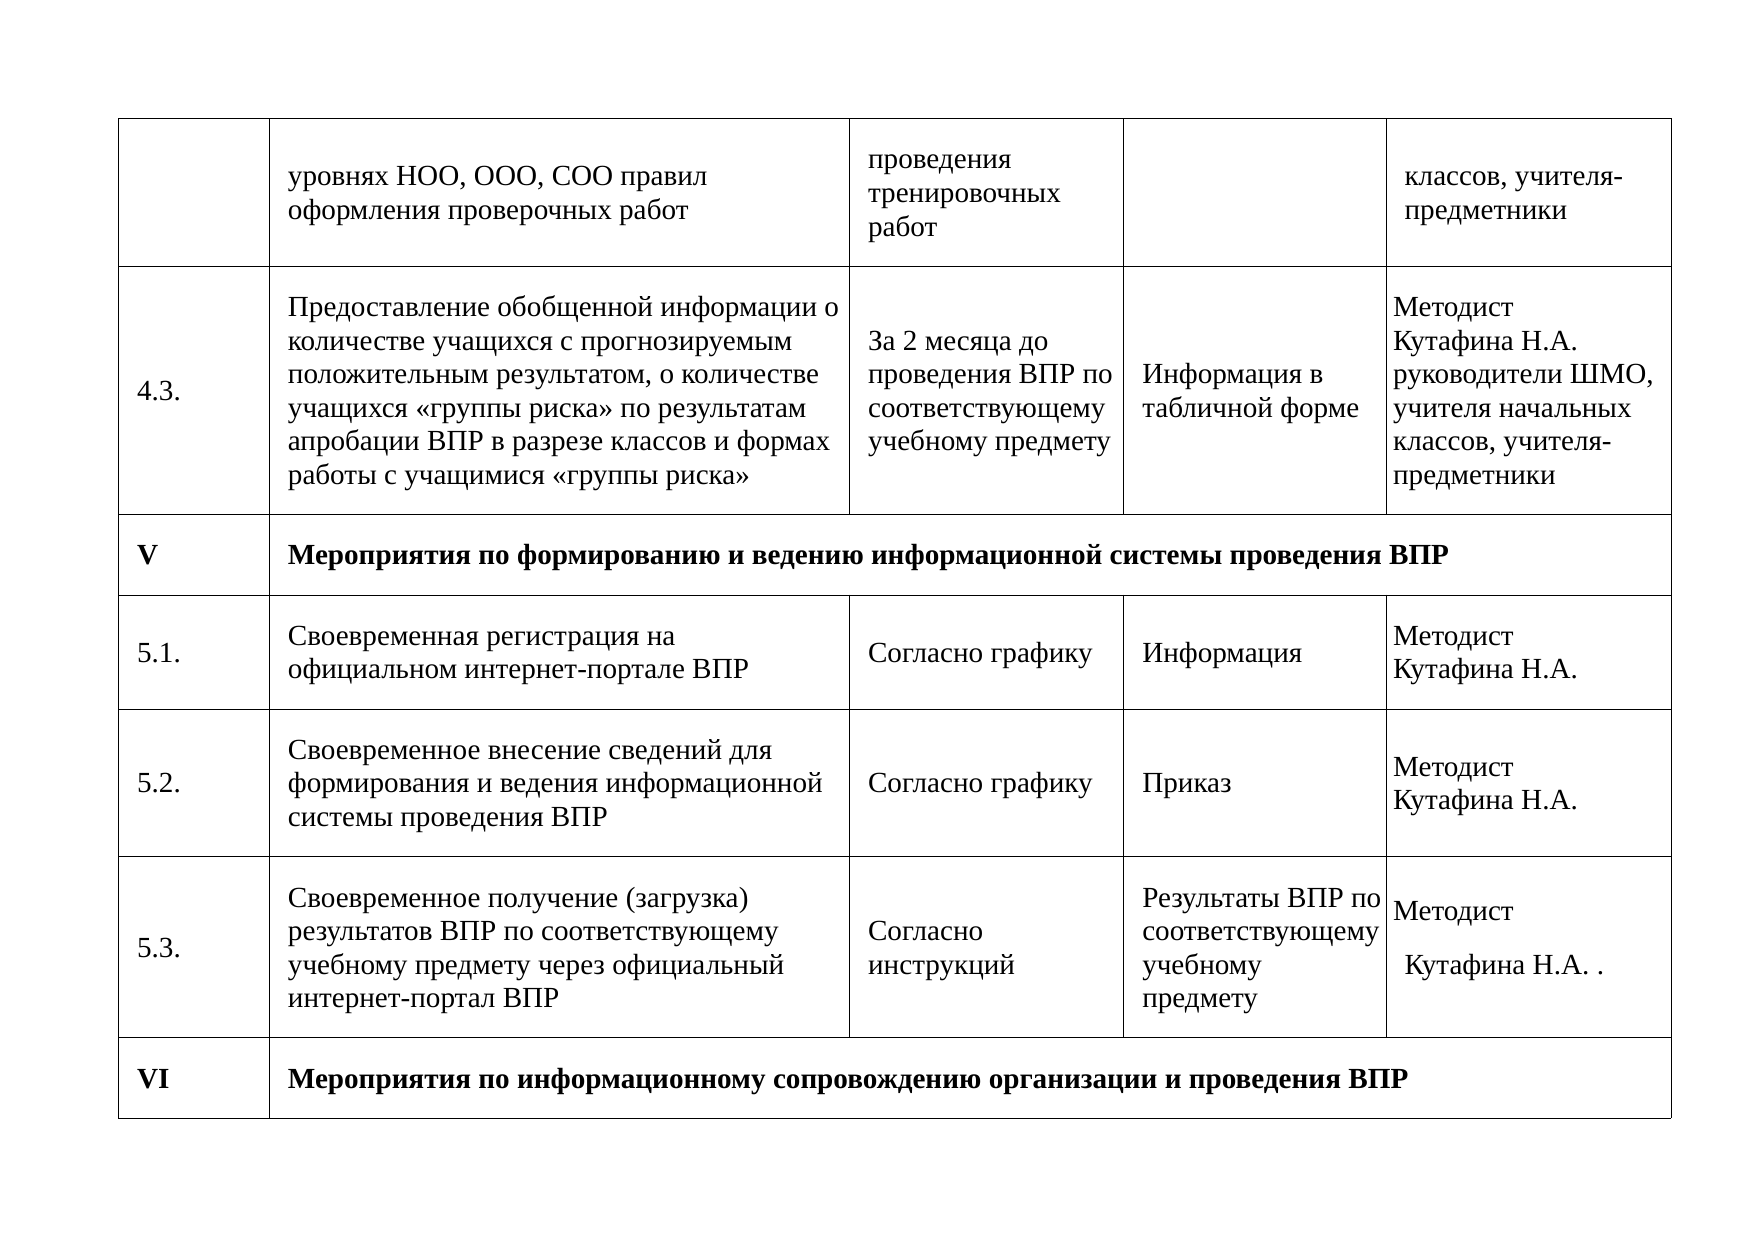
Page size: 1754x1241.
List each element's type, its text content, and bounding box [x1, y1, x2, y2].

table_cell Согласно графику [850, 710, 1123, 856]
table_cell классов, учителя-предметники [1387, 119, 1671, 266]
table_cell Своевременная регистрация на официальном интернет-портале ВПР [270, 596, 849, 708]
table_cell Предоставление обобщенной информации о количестве учащихся с прогнозируемым положительным результатом, о количестве учащихся «группы риска» по результатам апробации ВПР в разрезе классов и формах работы с учащимися «группы риска» [270, 267, 849, 514]
table_cell VI [119, 1038, 269, 1118]
table_cell Согласно графику [850, 596, 1123, 708]
table_cell Информация [1124, 596, 1386, 708]
table_cell [119, 119, 269, 266]
table_cell Методист Кутафина Н.А. [1387, 596, 1671, 708]
table_cell 4.3. [119, 267, 269, 514]
table_cell Результаты ВПР по соответствующему учебному предмету [1124, 857, 1386, 1037]
table_cell 5.1. [119, 596, 269, 708]
table_cell Мероприятия по информационному сопровождению организации и проведения ВПР [270, 1038, 1671, 1118]
table_cell Методист Кутафина Н.А. руководители ШМО, учителя начальных классов, учителя-предметники [1387, 267, 1671, 514]
table_cell V [119, 515, 269, 594]
table_cell уровнях НОО, ООО, СОО правил оформления проверочных работ [270, 119, 849, 266]
table_cell Своевременное получение (загрузка) результатов ВПР по соответствующему учебному предмету через официальный интернет-портал ВПР [270, 857, 849, 1037]
table_cell Методист Кутафина Н.А. [1387, 710, 1671, 856]
table_cell Методист Кутафина Н.А. . [1387, 857, 1671, 1037]
table_cell Своевременное внесение сведений для формирования и ведения информационной системы проведения ВПР [270, 710, 849, 856]
table_cell 5.2. [119, 710, 269, 856]
table_cell Информация в табличной форме [1124, 267, 1386, 514]
table_cell Приказ [1124, 710, 1386, 856]
table_cell [1124, 119, 1386, 266]
table_cell проведения тренировочных работ [850, 119, 1123, 266]
table_cell 5.3. [119, 857, 269, 1037]
table_cell За 2 месяца до проведения ВПР по соответствующему учебному предмету [850, 267, 1123, 514]
table_cell Согласно инструкций [850, 857, 1123, 1037]
table_cell Мероприятия по формированию и ведению информационной системы проведения ВПР [270, 515, 1671, 594]
